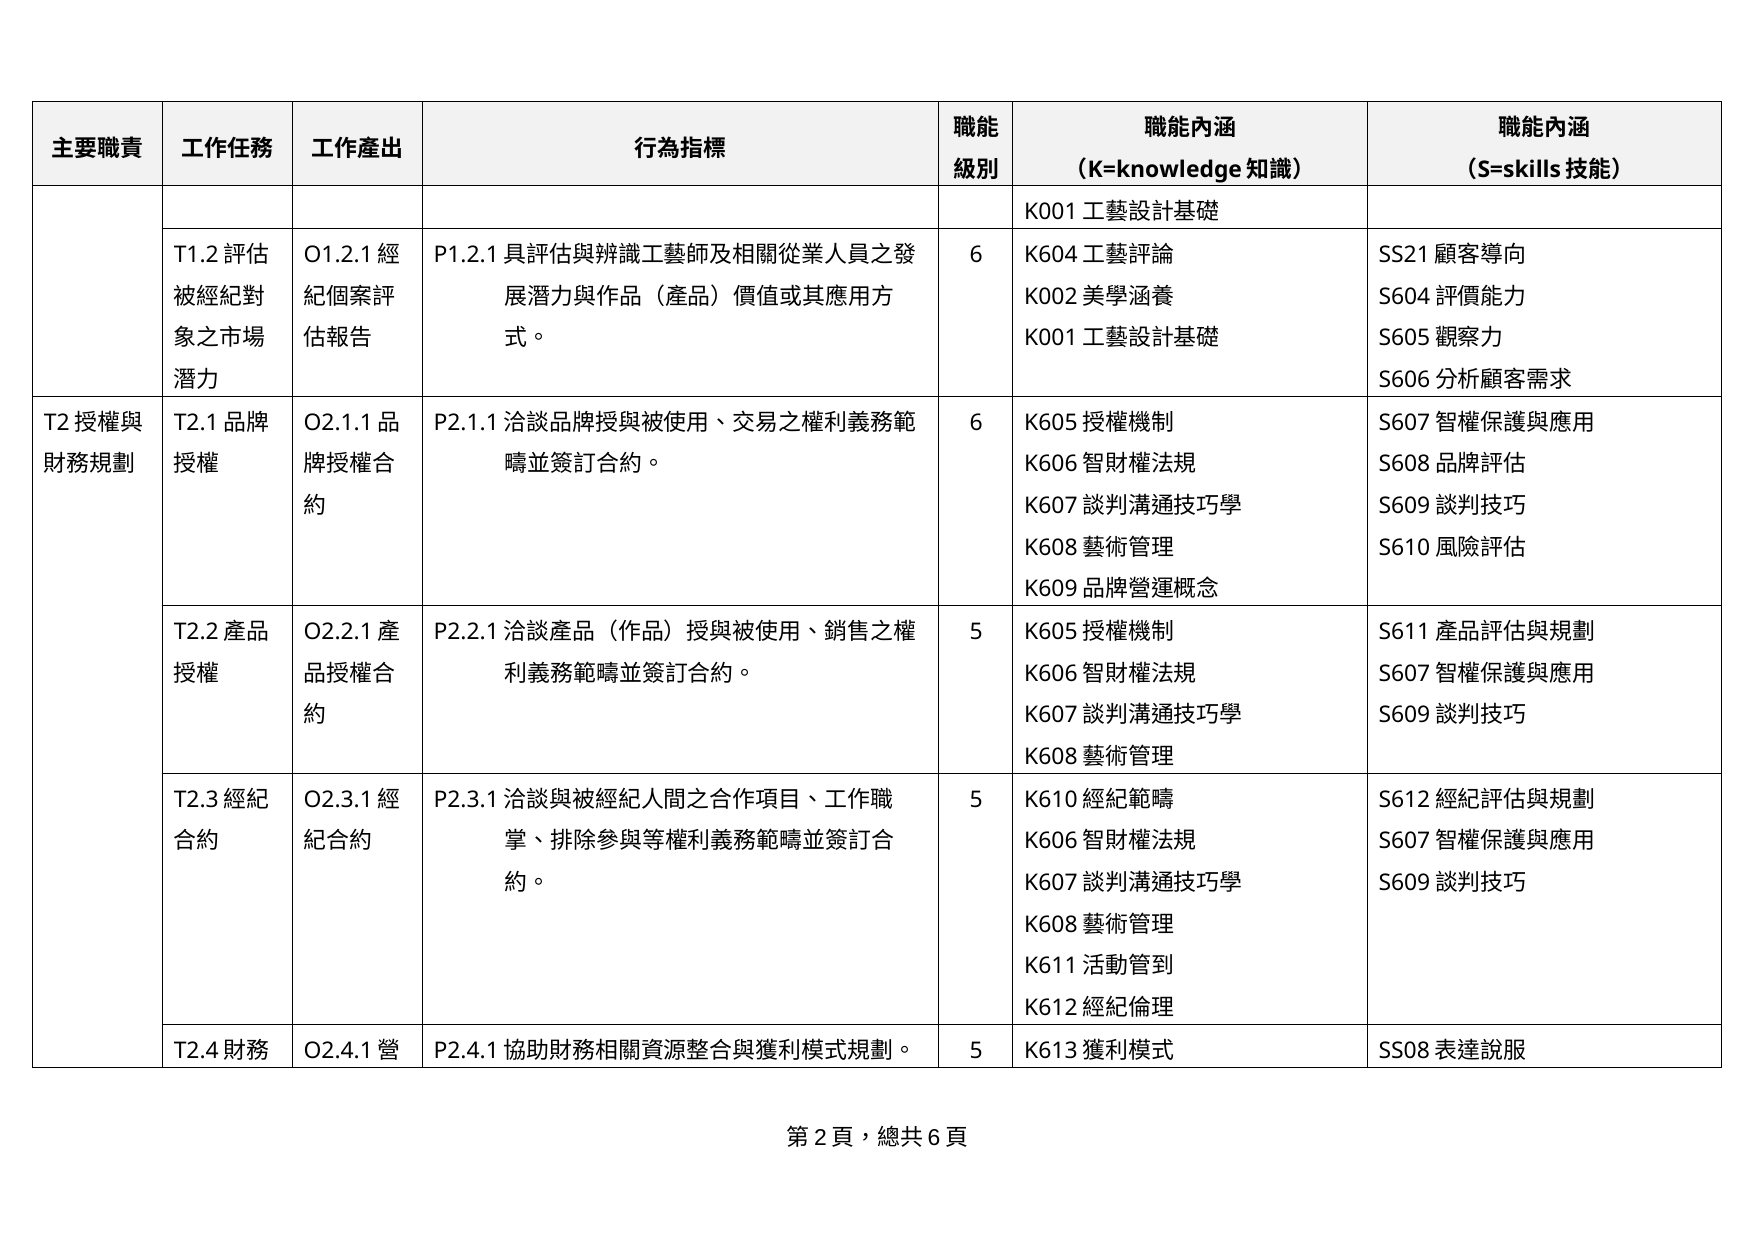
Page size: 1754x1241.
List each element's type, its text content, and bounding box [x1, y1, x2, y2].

table_cell K613獲利模式 [1013, 1025, 1367, 1067]
table_cell O2.3.1經紀合約 [293, 774, 422, 1024]
table_cell O2.4.1營 [293, 1025, 422, 1067]
table_cell O2.1.1品牌授權合約 [293, 397, 422, 605]
table_cell O2.2.1產品授權合約 [293, 606, 422, 773]
table_header 主要職責 [33, 102, 162, 185]
table_cell K605授權機制 K606智財權法規 K607談判溝通技巧學 K608藝術管理 K609品牌營運概念 [1013, 397, 1367, 605]
table_cell S607智權保護與應用 S608品牌評估 S609談判技巧 S610風險評估 [1368, 397, 1721, 605]
table_cell T2.4財務 [163, 1025, 292, 1067]
table_cell [293, 186, 422, 228]
table_cell T2.2產品授權 [163, 606, 292, 773]
table_cell [1368, 186, 1721, 228]
table_cell [163, 186, 292, 228]
table_cell S611產品評估與規劃 S607智權保護與應用 S609談判技巧 [1368, 606, 1721, 773]
table_cell K001工藝設計基礎 [1013, 186, 1367, 228]
table_cell 5 [939, 1025, 1012, 1067]
table_cell P2.3.1洽談與被經紀人間之合作項目、工作職掌、排除參與等權利義務範疇並簽訂合約。 [423, 774, 938, 1024]
table_cell K604工藝評論 K002美學涵養 K001工藝設計基礎 [1013, 229, 1367, 396]
table_cell T1.2評估被經紀對象之市場潛力 [163, 229, 292, 396]
table_cell 5 [939, 606, 1012, 773]
table_header 工作任務 [163, 102, 292, 185]
table_header 職能級別 [939, 102, 1012, 185]
table_cell T2.3經紀合約 [163, 774, 292, 1024]
table_cell P2.4.1協助財務相關資源整合與獲利模式規劃。 [423, 1025, 938, 1067]
table_cell 6 [939, 397, 1012, 605]
table_cell P2.2.1洽談產品（作品）授與被使用、銷售之權利義務範疇並簽訂合約。 [423, 606, 938, 773]
table_header 職能內涵 （S=skills技能） [1368, 102, 1721, 185]
table_header 工作產出 [293, 102, 422, 185]
table_cell K610經紀範疇 K606智財權法規 K607談判溝通技巧學 K608藝術管理 K611活動管到 K612經紀倫理 [1013, 774, 1367, 1024]
table_cell P1.2.1具評估與辨識工藝師及相關從業人員之發展潛力與作品（產品）價值或其應用方式。 [423, 229, 938, 396]
table_cell [939, 186, 1012, 228]
table_cell 5 [939, 774, 1012, 1024]
table_cell [33, 186, 162, 396]
table_cell T2授權與財務規劃 [33, 397, 162, 1067]
table_cell SS21顧客導向 S604評價能力 S605觀察力 S606分析顧客需求 [1368, 229, 1721, 396]
table_cell K605授權機制 K606智財權法規 K607談判溝通技巧學 K608藝術管理 [1013, 606, 1367, 773]
table_cell SS08表達說服 [1368, 1025, 1721, 1067]
table_cell [423, 186, 938, 228]
table_cell P2.1.1洽談品牌授與被使用、交易之權利義務範疇並簽訂合約。 [423, 397, 938, 605]
table_cell S612經紀評估與規劃 S607智權保護與應用 S609談判技巧 [1368, 774, 1721, 1024]
table_header 職能內涵 （K=knowledge知識） [1013, 102, 1367, 185]
table_header 行為指標 [423, 102, 938, 185]
table_cell T2.1品牌授權 [163, 397, 292, 605]
table_cell O1.2.1經紀個案評估報告 [293, 229, 422, 396]
table_cell 6 [939, 229, 1012, 396]
